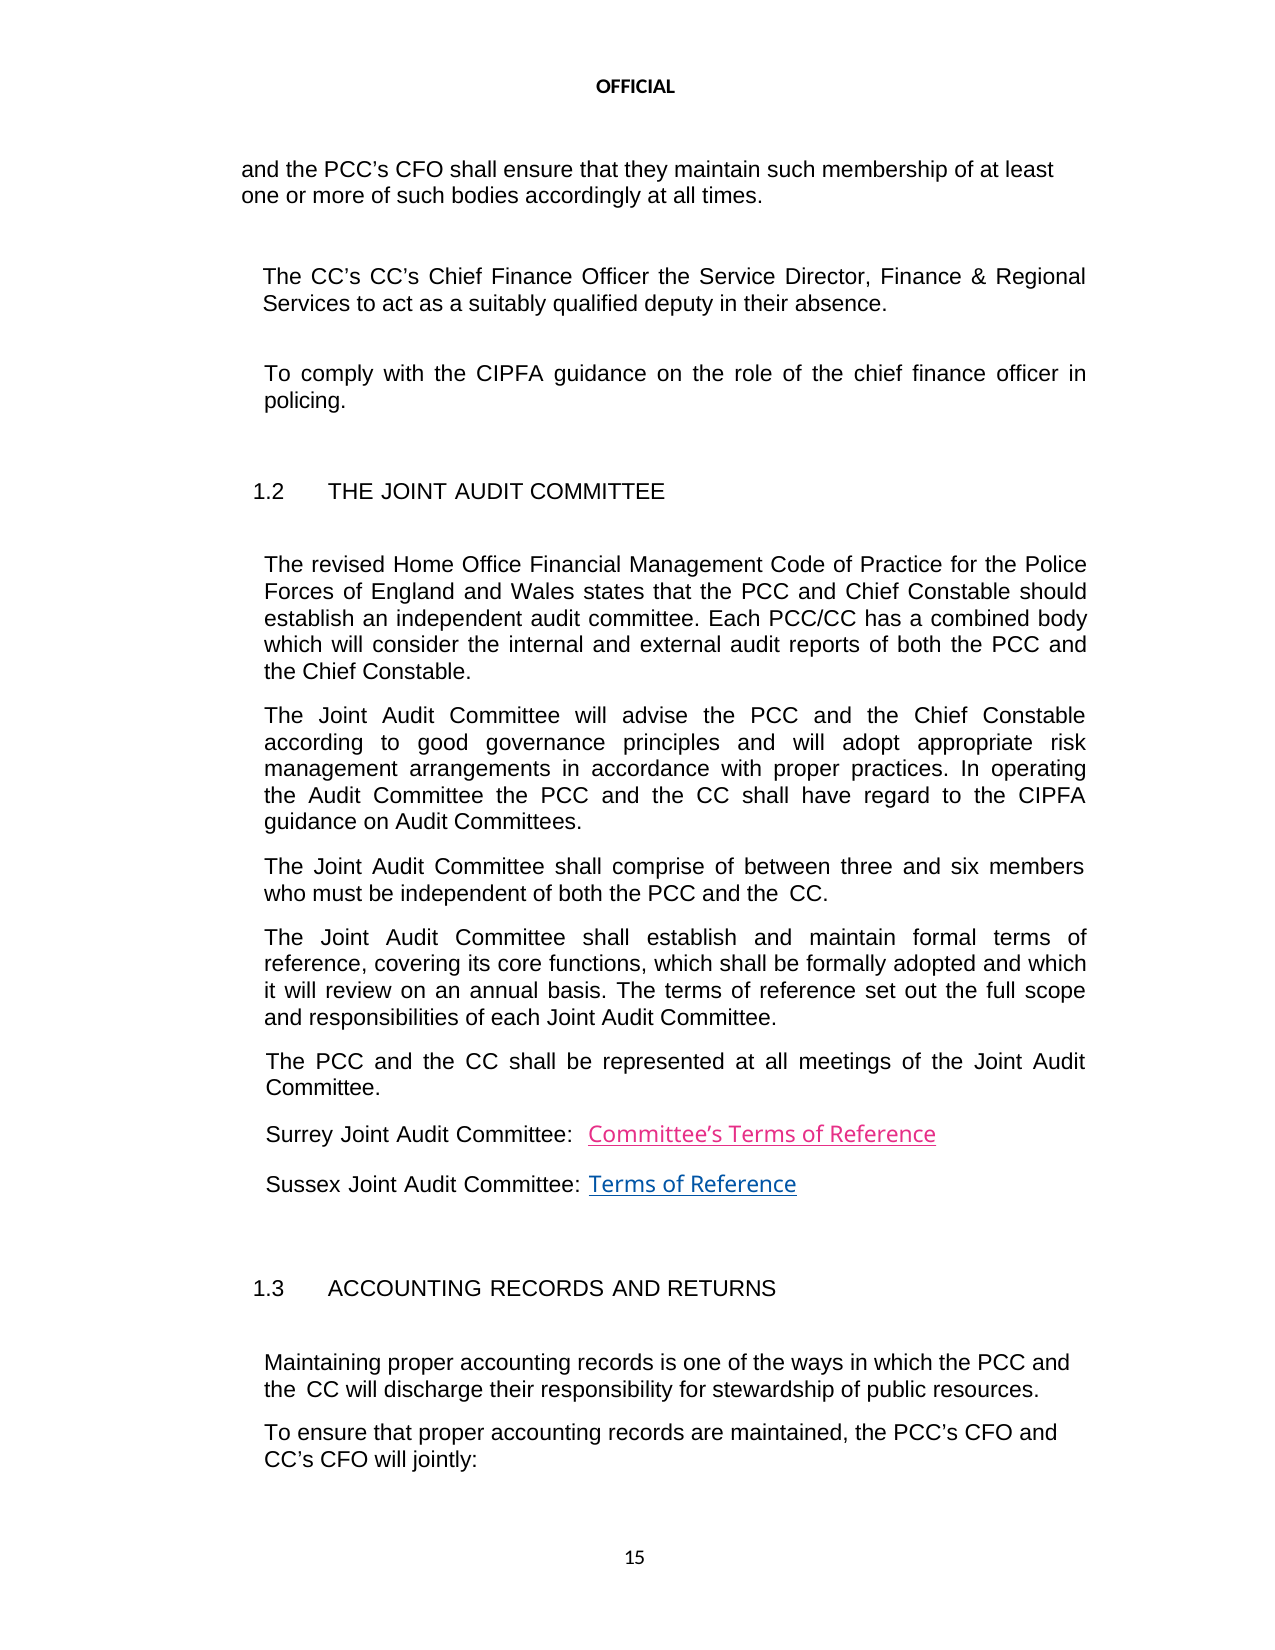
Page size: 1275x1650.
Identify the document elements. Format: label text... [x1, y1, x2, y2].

text Maintaining proper accounting records is one of the ways in which the PCC and the CC will discharge their responsibility for stewardship of public resources. [264, 1349, 1078, 1402]
text Surrey Joint Audit Committee: Committee’s Terms of Reference [265, 1118, 1152, 1149]
text The Joint Audit Committee shall establish and maintain formal terms of reference, covering its core functions, which shall be formally adopted and which it will review on an annual basis. The terms of reference set out the full scope and responsibilities of each Joint Audit Committee. [264, 924, 1088, 1030]
text The revised Home Office Financial Management Code of Practice for the Police Forces of England and Wales states that the PCC and Chief Constable should establish an independent audit committee. Each PCC/CC has a combined body which will consider the internal and external audit reports of both the PCC and the Chief Constable. [264, 551, 1088, 684]
subtitle THE JOINT AUDIT COMMITTEE [253, 478, 1152, 504]
text The CC’s CC’s Chief Finance Officer the Service Director, Finance & Regional Services to act as a suitably qualified deputy in their absence. [262, 263, 1086, 316]
text The Joint Audit Committee shall comprise of between three and six members who must be independent of both the PCC and the CC. [264, 853, 1086, 906]
text To ensure that proper accounting records are maintained, the PCC’s CFO and CC’s CFO will jointly: [264, 1419, 1078, 1472]
text and the PCC’s CFO shall ensure that they maintain such membership of at least one or more of such bodies accordingly at all times. [241, 156, 1078, 208]
subtitle ACCOUNTING RECORDS AND RETURNS [253, 1275, 1152, 1301]
text The PCC and the CC shall be represented at all meetings of the Joint Audit Committee. [265, 1048, 1086, 1101]
text To comply with the CIPFA guidance on the role of the chief finance officer in policing. [264, 360, 1087, 413]
text The Joint Audit Committee will advise the PCC and the Chief Constable according to good governance principles and will adopt appropriate risk management arrangements in accordance with proper practices. In operating the Audit Committee the PCC and the CC shall have regard to the CIPFA guidance on Audit Committees. [264, 702, 1087, 834]
text Sussex Joint Audit Committee: Terms of Reference [265, 1168, 1152, 1199]
